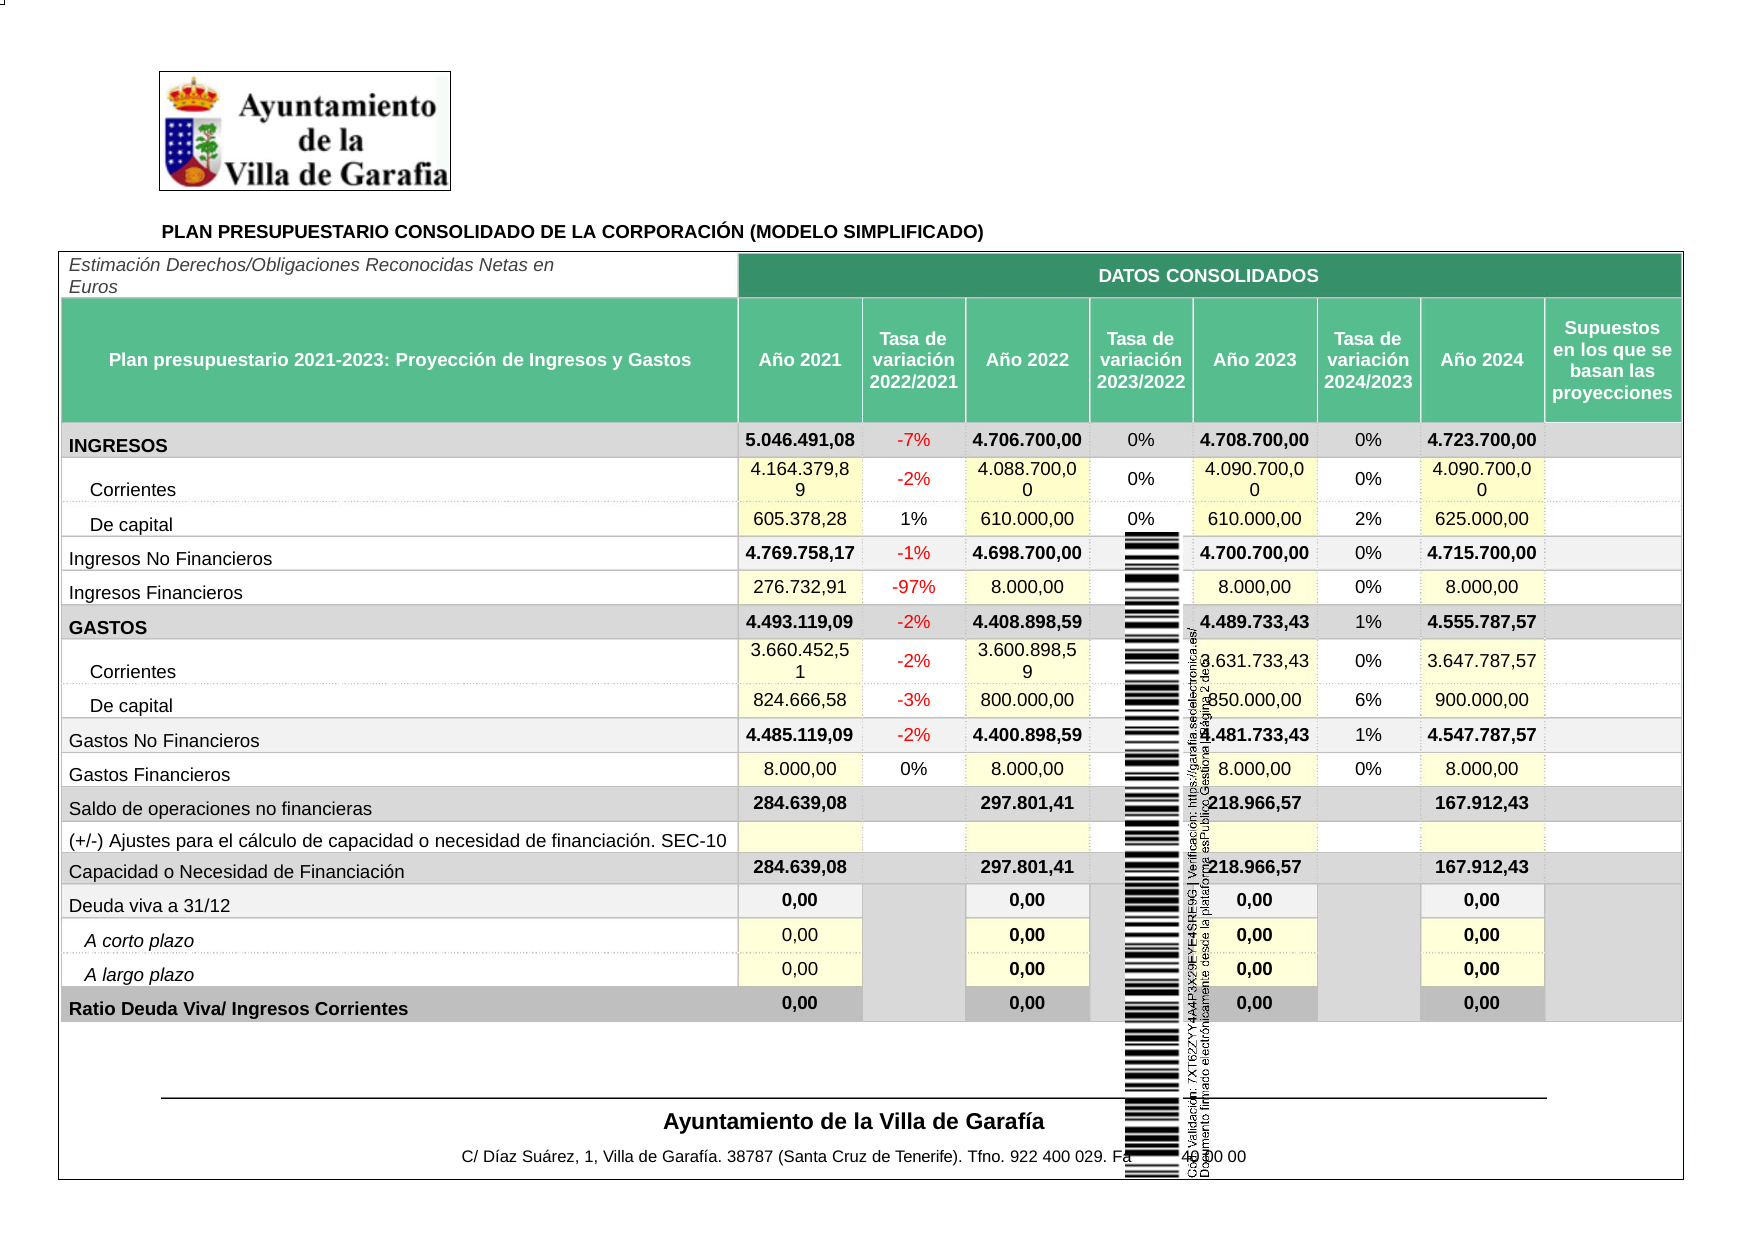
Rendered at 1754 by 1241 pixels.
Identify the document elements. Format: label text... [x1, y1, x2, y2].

text 0,00 [782, 924, 843, 945]
text 4.090.700,0 [1432, 458, 1556, 479]
text De capital [89, 696, 198, 717]
text 0,00 [1464, 890, 1554, 911]
text Año 2024 [1440, 350, 1548, 371]
text 167.912,43 [1435, 793, 1554, 814]
text 4.706.700,00 [972, 430, 1107, 451]
text 6% [1355, 690, 1407, 711]
text 1% [1355, 611, 1407, 632]
text 0,00 [1236, 924, 1298, 945]
text 0% [1127, 430, 1179, 451]
text 8 [753, 690, 763, 711]
text 2024/2023 [1324, 372, 1438, 392]
text 4.400.898,59 [973, 724, 1107, 745]
text .046.491,08 [756, 430, 880, 451]
text .164.379,8 [761, 458, 874, 479]
text Tasa de [1334, 328, 1438, 349]
text 610.000,00 [980, 508, 1107, 529]
text 84.639,08 [763, 857, 872, 878]
text 4.481.733,43 [1200, 724, 1334, 745]
text 218.966,57 [1208, 857, 1327, 878]
text 76.732,91 [763, 577, 872, 598]
text GASTOS [69, 617, 297, 638]
text 3.631.733,43 [1200, 651, 1334, 672]
text Ratio Deuda Viva/ Ingresos Corrientes [69, 999, 434, 1020]
text -1% [897, 543, 961, 563]
text variación [872, 350, 980, 371]
text 05.378,28 [763, 508, 872, 529]
text 218.966,57 [1208, 793, 1327, 814]
picture [160, 72, 450, 190]
text 6 [753, 508, 763, 529]
text 0,00 [1009, 993, 1071, 1014]
text -7% [897, 430, 955, 451]
text 0,00 [1009, 890, 1099, 911]
text 4 [746, 625, 756, 632]
text 5 [745, 430, 756, 451]
text 0,00 [782, 890, 843, 911]
text -2% [897, 724, 955, 745]
text 0% [1355, 577, 1407, 598]
text Gastos Financieros [69, 765, 284, 786]
text (+/-) Ajustes para el cálculo de capacidad o necesidad de financiación. SEC-10 [69, 830, 750, 851]
text 4.489.733,43 [1200, 611, 1334, 632]
text 0 [1249, 480, 1329, 501]
text 0 [1022, 480, 1102, 501]
text 4.555.787,57 [1427, 611, 1562, 632]
text basan las [1569, 361, 1697, 382]
text C/ Díaz Suárez, 1, Villa de Garafía. 38787 (Santa Cruz de Tenerife). Tfno. 922 400 029. Fa [461, 1148, 1156, 1166]
text 0,00 [782, 993, 843, 1014]
text 0% [1127, 469, 1179, 490]
text Tasa de [879, 328, 973, 349]
text 4.088.700,0 [978, 458, 1102, 479]
text Euros [69, 276, 578, 297]
text 900.000,00 [1435, 690, 1562, 711]
text Saldo de operaciones no financieras [69, 799, 397, 820]
text 2 [753, 857, 763, 878]
text A largo plazo [84, 965, 218, 986]
text 0% [1355, 469, 1407, 490]
text Corrientes [89, 662, 201, 682]
text 1% [900, 508, 961, 529]
text 850.000,00 [1208, 690, 1334, 711]
text 0% [900, 759, 955, 779]
text Estimación Derechos/Obligaciones Reconocidas Netas en [69, 255, 578, 276]
text Capacidad o Necesidad de Financiación [69, 862, 750, 882]
text 4.715.700,00 [1427, 543, 1562, 563]
text DATOS CONSOLIDADOS [1098, 266, 1345, 286]
text variación [1100, 350, 1210, 371]
text Año 2023 [1213, 350, 1321, 371]
text 1% [1355, 724, 1407, 745]
text .493.119,09 [756, 611, 880, 632]
text 4.723.700,00 [1427, 430, 1562, 451]
text 297.801,41 [980, 793, 1099, 814]
text Ayuntamiento de la Villa de Garafía [663, 1109, 1070, 1135]
text variación [1327, 350, 1438, 371]
text 8.000,00 [1218, 577, 1334, 598]
text 0,00 [1009, 959, 1071, 979]
picture [59, 252, 1683, 1179]
text 800.000,00 [980, 690, 1107, 711]
text 0,00 [1236, 890, 1327, 911]
text proyecciones [1552, 382, 1698, 403]
text 0,00 [782, 959, 843, 979]
text 4.547.787,57 [1427, 724, 1562, 745]
text .660.452,5 [761, 640, 874, 661]
text -2% [897, 611, 961, 632]
text 3 [750, 640, 761, 661]
text 8.000,00 [1445, 759, 1562, 779]
text 2022/2021 [869, 372, 983, 392]
text 284.639,08 [753, 793, 872, 814]
text 2% [1355, 508, 1407, 529]
text Año 2022 [986, 350, 1094, 371]
text -2% [897, 469, 955, 490]
text 4 [745, 543, 756, 563]
text 4.698.700,00 [972, 543, 1107, 563]
text 8.000,00 [991, 577, 1107, 598]
text 1 [795, 662, 830, 682]
text 4 [750, 458, 761, 479]
text Supuestos [1564, 318, 1697, 339]
text -3% [897, 690, 955, 711]
text 8 [763, 759, 774, 779]
text 8.000,00 [1445, 577, 1562, 598]
text 4.708.700,00 [1200, 430, 1334, 451]
text 8.000,00 [1218, 759, 1334, 779]
text 0,00 [1464, 959, 1525, 979]
text De capital [89, 514, 198, 535]
text -2% [897, 651, 955, 672]
text 0,00 [1464, 924, 1525, 945]
text A corto plazo [84, 930, 218, 951]
text 0% [1355, 759, 1407, 779]
text 0% [1355, 543, 1407, 563]
text 0% [1127, 508, 1179, 529]
text 610.000,00 [1208, 508, 1334, 529]
text 0% [1355, 430, 1407, 451]
text 0,00 [1236, 959, 1298, 979]
text .000,00 [774, 759, 862, 779]
text 3.647.787,57 [1427, 651, 1562, 672]
text 40 00 00 [1181, 1148, 1271, 1166]
text 0,00 [1464, 993, 1525, 1014]
text 4.700.700,00 [1200, 543, 1334, 563]
text 24.666,58 [763, 690, 872, 711]
text INGRESOS [69, 436, 193, 457]
text 4 [746, 611, 756, 623]
text 297.801,41 [980, 857, 1099, 878]
text Corrientes [89, 480, 201, 501]
text 4.090.700,0 [1205, 458, 1329, 479]
text 167.912,43 [1435, 857, 1554, 878]
text 0% [1355, 651, 1407, 672]
text Deuda viva a 31/12 [69, 896, 255, 917]
text 0,00 [1236, 993, 1298, 1014]
text 625.000,00 [1435, 508, 1562, 529]
text -97% [892, 577, 961, 598]
text 4.485.119,09 [746, 724, 880, 745]
text PLAN PRESUPUESTARIO CONSOLIDADO DE LA CORPORACIÓN (MODELO SIMPLIFICADO) [161, 221, 1009, 242]
text 2023/2022 [1097, 372, 1210, 392]
text 8.000,00 [991, 759, 1107, 779]
text Tasa de [1107, 328, 1334, 349]
text 0,00 [1009, 924, 1071, 945]
text Año 2021 [758, 350, 867, 371]
text 3.600.898,5 [978, 640, 1102, 661]
text Ingresos Financieros [69, 583, 297, 604]
text 4.408.898,59 [973, 611, 1107, 632]
text en los que se [1553, 339, 1697, 360]
text 9 [1022, 662, 1102, 682]
text Plan presupuestario 2021-2023: Proyección de Ingresos y Gastos [108, 350, 715, 371]
text Ingresos No Financieros [69, 549, 297, 569]
text Gastos No Financieros [69, 730, 284, 751]
text 9 [795, 480, 830, 501]
text 0 [1477, 480, 1556, 501]
text 2 [753, 577, 763, 598]
text .769.758,17 [756, 543, 880, 563]
